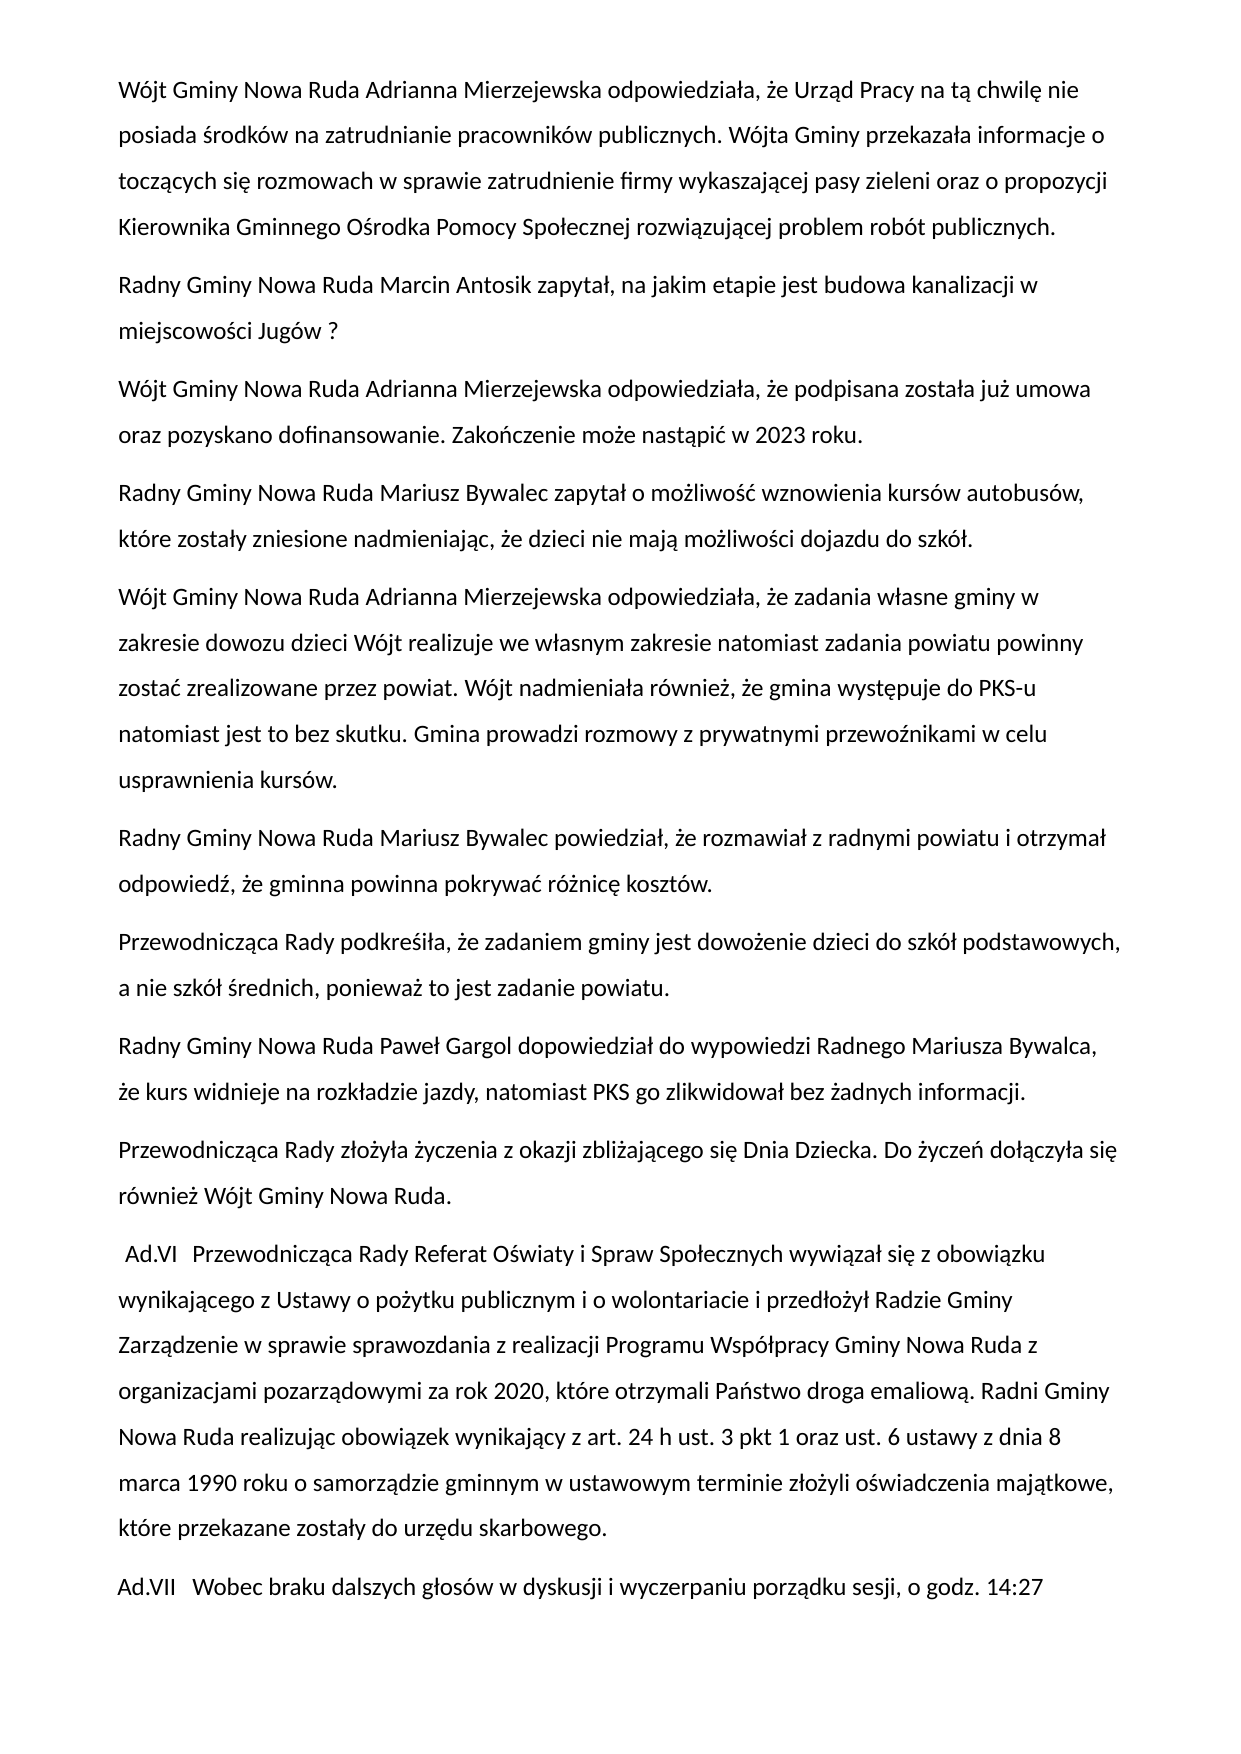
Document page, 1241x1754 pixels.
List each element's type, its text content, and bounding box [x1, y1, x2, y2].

list Radny Gminy Nowa Ruda Mariusz Bywalec powiedział, że rozmawiał z radnymi powiatu i otrzymał odpowiedź, że gminna powinna pokrywać różnicę kosztów. [118, 822, 1122, 898]
list Radny Gminy Nowa Ruda Marcin Antosik zapytał, na jakim etapie jest budowa kanalizacji w miejscowości Jugów ? [118, 269, 1122, 345]
list Przewodnicząca Rady złożyła życzenia z okazji zbliżającego się Dnia Dziecka. Do życzeń dołączyła się również Wójt Gminy Nowa Ruda. [118, 1134, 1122, 1210]
list Wójt Gminy Nowa Ruda Adrianna Mierzejewska odpowiedziała, że Urząd Pracy na tą chwilę nie posiada środków na zatrudnianie pracowników publicznych. Wójta Gminy przekazała informacje o toczących się rozmowach w sprawie zatrudnienie firmy wykaszającej pasy zieleni oraz o propozycji Kierownika Gminnego Ośrodka Pomocy Społecznej rozwiązującej problem robót publicznych. [118, 74, 1122, 241]
list Przewodnicząca Rady Referat Oświaty i Spraw Społecznych wywiązał się z obowiązku wynikającego z Ustawy o pożytku publicznym i o wolontariacie i przedłożył Radzie Gminy Zarządzenie w sprawie sprawozdania z realizacji Programu Współpracy Gminy Nowa Ruda z organizacjami pozarządowymi za rok 2020, które otrzymali Państwo droga emaliową. Radni Gminy Nowa Ruda realizując obowiązek wynikający z art. 24 h ust. 3 pkt 1 oraz ust. 6 ustawy z dnia 8 marca 1990 roku o samorządzie gminnym w ustawowym terminie złożyli oświadczenia majątkowe, które przekazane zostały do urzędu skarbowego. [118, 1238, 1122, 1543]
list Przewodnicząca Rady podkreśiła, że zadaniem gminy jest dowożenie dzieci do szkół podstawowych, a nie szkół średnich, ponieważ to jest zadanie powiatu. [118, 926, 1122, 1002]
list Wobec braku dalszych głosów w dyskusji i wyczerpaniu porządku sesji, o godz. 14:27 [117, 1571, 1122, 1601]
list Wójt Gminy Nowa Ruda Adrianna Mierzejewska odpowiedziała, że zadania własne gminy w zakresie dowozu dzieci Wójt realizuje we własnym zakresie natomiast zadania powiatu powinny zostać zrealizowane przez powiat. Wójt nadmieniała również, że gmina występuje do PKS-u natomiast jest to bez skutku. Gmina prowadzi rozmowy z prywatnymi przewoźnikami w celu usprawnienia kursów. [118, 581, 1122, 794]
list Radny Gminy Nowa Ruda Mariusz Bywalec zapytał o możliwość wznowienia kursów autobusów, które zostały zniesione nadmieniając, że dzieci nie mają możliwości dojazdu do szkół. [118, 477, 1122, 553]
list Radny Gminy Nowa Ruda Paweł Gargol dopowiedział do wypowiedzi Radnego Mariusza Bywalca, że kurs widnieje na rozkładzie jazdy, natomiast PKS go zlikwidował bez żadnych informacji. [118, 1030, 1122, 1106]
list Wójt Gminy Nowa Ruda Adrianna Mierzejewska odpowiedziała, że podpisana została już umowa oraz pozyskano dofinansowanie. Zakończenie może nastąpić w 2023 roku. [118, 373, 1122, 449]
